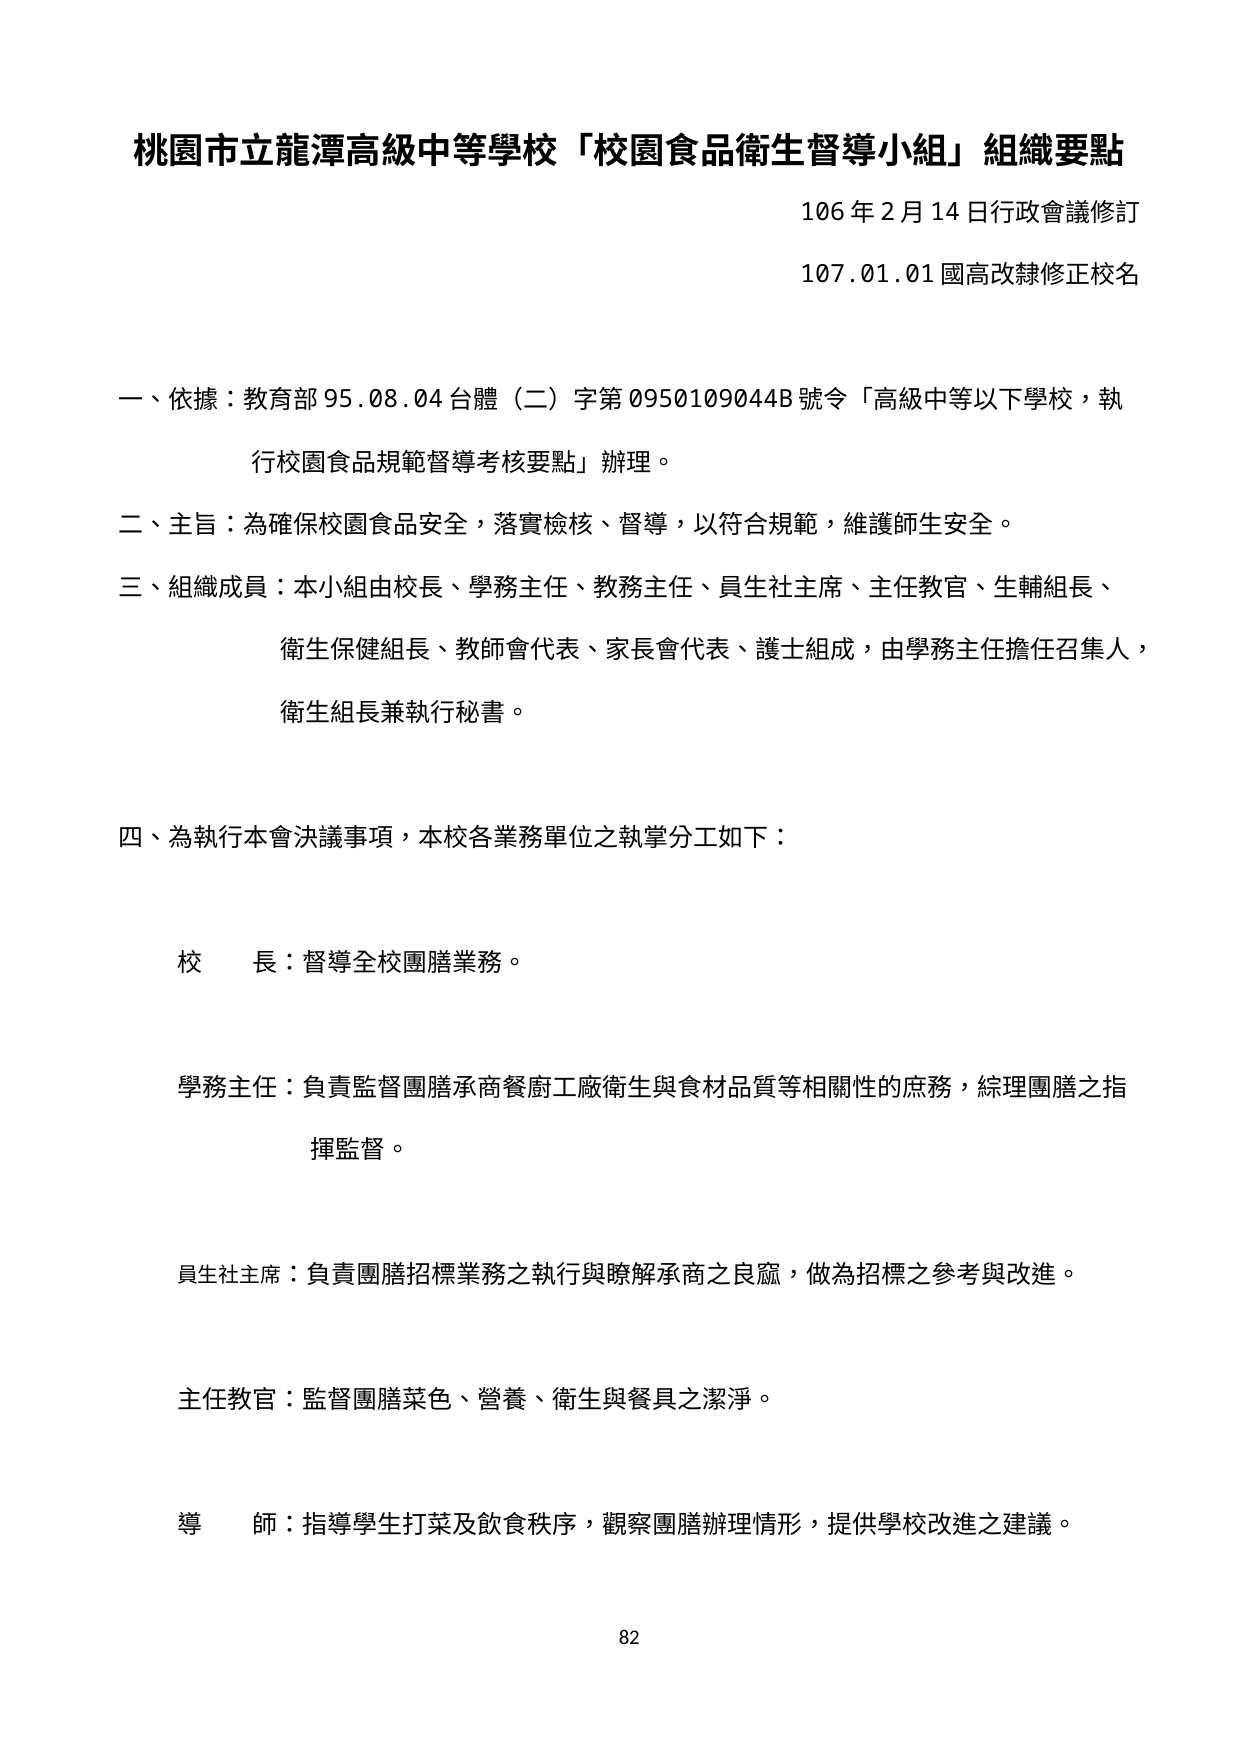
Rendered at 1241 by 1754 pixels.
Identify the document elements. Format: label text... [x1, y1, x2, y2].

text 三、組織成員：本小組由校長、學務主任、教務主任、員生社主席、主任教官、生輔組長、衛生保健組長、教師會代表、家長會代表、護士組成，由學務主任擔任召集人，衛生組長兼執行秘書。 [118, 544, 1140, 731]
text 四、為執行本會決議事項，本校各業務單位之執掌分工如下： [118, 794, 1140, 856]
text 校 長：督導全校團膳業務。 [177, 919, 1140, 981]
text 一、依據：教育部95.08.04台體（二）字第0950109044B號令「高級中等以下學校，執行校園食品規範督導考核要點」辦理。 [118, 356, 1140, 481]
text 二、主旨：為確保校園食品安全，落實檢核、督導，以符合規範，維護師生安全。 [118, 481, 1140, 544]
text 導 師：指導學生打菜及飲食秩序，觀察團膳辦理情形，提供學校改進之建議。 [177, 1481, 1140, 1544]
text 學務主任：負責監督團膳承商餐廚工廠衛生與食材品質等相關性的庶務，綜理團膳之指揮監督。 [177, 1044, 1140, 1169]
text 106年2月14日行政會議修訂 [118, 169, 1140, 231]
text 主任教官：監督團膳菜色、營養、衛生與餐具之潔淨。 [177, 1356, 1140, 1419]
text 員生社主席：負責團膳招標業務之執行與瞭解承商之良窳，做為招標之參考與改進。 [177, 1231, 1140, 1294]
text 107.01.01國高改隸修正校名 [118, 231, 1140, 294]
text 桃園市立龍潭高級中等學校「校園食品衛生督導小組」組織要點 [118, 106, 1140, 169]
